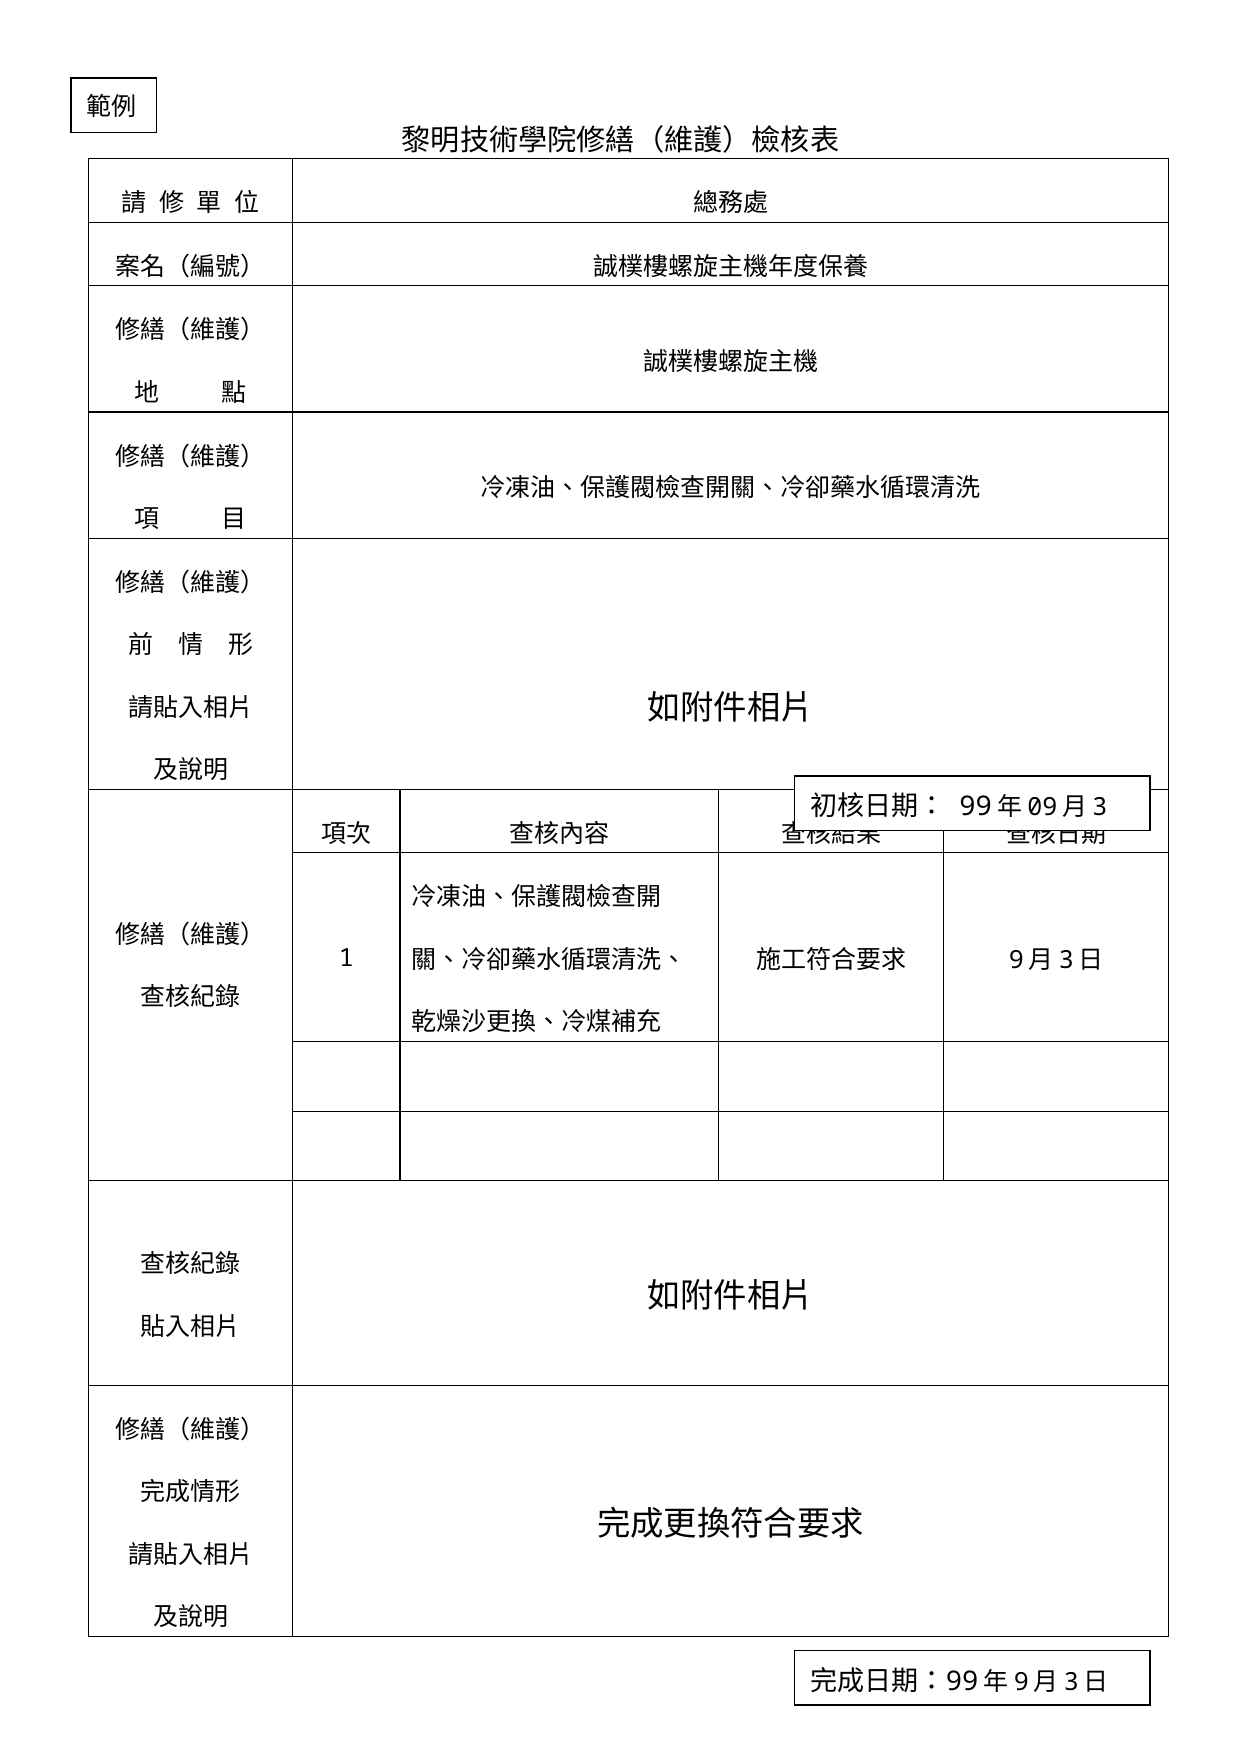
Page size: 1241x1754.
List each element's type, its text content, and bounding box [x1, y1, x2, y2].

text 範例 [86, 86, 141, 122]
table_cell [719, 1042, 943, 1111]
table_cell 修繕（維護） 地 點 [89, 286, 292, 411]
table_cell [944, 1112, 1168, 1179]
table_header 請 修 單 位 [89, 159, 292, 222]
table_cell [401, 1042, 718, 1111]
table_cell 修繕（維護） 查核紀錄 [89, 790, 292, 1179]
table_cell [293, 1112, 399, 1179]
table_cell 修繕（維護） 前 情 形 請貼入相片 及說明 [89, 539, 292, 788]
table_cell 如附件相片 [293, 1181, 1168, 1385]
table_cell 完成更換符合要求 [795, 1651, 1149, 1704]
table_cell 如附件相片 [293, 539, 1168, 788]
table_cell [944, 1042, 1168, 1111]
table_cell 修繕（維護） 項 目 [89, 413, 292, 537]
table_cell 誠樸樓螺旋主機年度保養 [293, 223, 1168, 285]
table_cell 如附件相片 [795, 777, 1149, 830]
table_cell 查核內容 [401, 790, 718, 852]
table_cell 完成更換符合要求 [293, 1386, 1168, 1636]
text 黎明技術學院修繕（維護）檢核表 [72, 79, 156, 132]
table_cell 查核日期 [944, 790, 1168, 852]
table_cell 9月3日 [944, 853, 1168, 1041]
table_cell 查核結果 [719, 790, 943, 852]
table_cell [719, 1112, 943, 1179]
table_cell 案名（編號） [89, 223, 292, 285]
table_cell 冷凍油、保護閥檢查開關、冷卻藥水循環清洗 [293, 413, 1168, 537]
table_cell 查核紀錄 貼入相片 [89, 1181, 292, 1385]
table_cell [293, 1042, 399, 1111]
table_cell 修繕（維護） 完成情形 請貼入相片 及說明 [89, 1386, 292, 1636]
table_header 總務處 [293, 159, 1168, 222]
table_cell [401, 1112, 718, 1179]
table_cell 誠樸樓螺旋主機 [293, 286, 1168, 411]
table_cell 施工符合要求 [719, 853, 943, 1041]
table_cell 項次 [293, 790, 399, 852]
table_cell 1 [293, 853, 399, 1041]
table_cell 冷凍油、保護閥檢查開關、冷卻藥水循環清洗、乾燥沙更換、冷煤補充 [401, 853, 718, 1041]
text 黎明技術學院修繕（維護）檢核表 [89, 96, 1152, 158]
